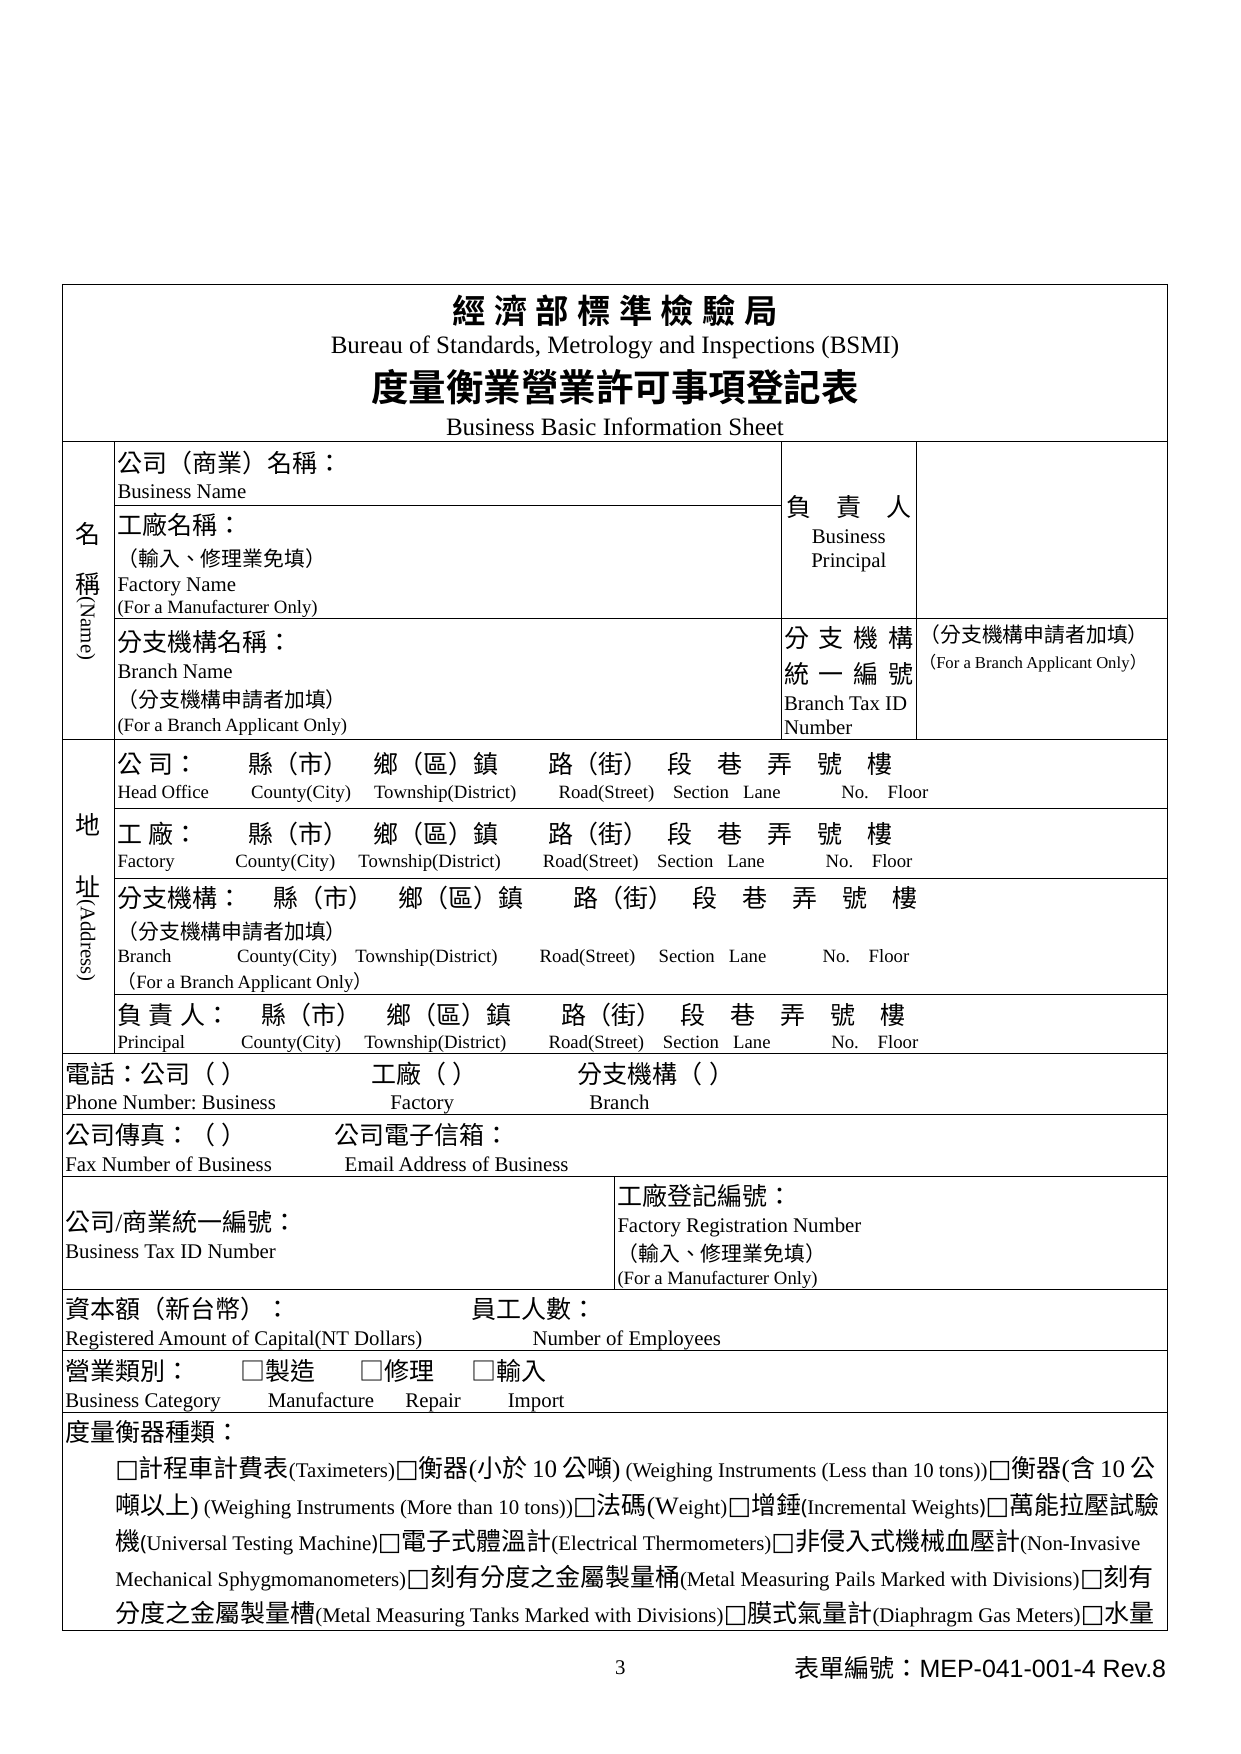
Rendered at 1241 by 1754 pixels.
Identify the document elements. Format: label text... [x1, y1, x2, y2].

table_cell 資本額（新台幣）： 員工人數： Registered Amount of Capital(NT Dollars) Number of Employees [63, 1290, 1167, 1350]
table_header 經 濟 部 標 準 檢 驗 局 Bureau of Standards, Metrology and Inspections (BSMI) 度量衡業營業許可事項登記表 Business Basic Information Sheet [63, 285, 1167, 441]
table_cell 分支機構 統一編號 Branch Tax ID Number [782, 619, 916, 739]
table_cell 工廠登記編號： Factory Registration Number （輸入、修理業免填） (For a Manufacturer Only) [615, 1177, 1167, 1289]
table_cell 負 責 人 Business Principal [782, 442, 916, 618]
table_cell [917, 442, 1167, 618]
table_cell 公司（商業）名稱： Business Name [115, 442, 781, 504]
table_cell 分支機構名稱： Branch Name （分支機構申請者加填） (For a Branch Applicant Only) [115, 619, 781, 739]
table_cell 公司/商業統一編號： Business Tax ID Number [63, 1177, 614, 1289]
table_cell 公 司： 縣（市） 鄉（區）鎮 路（街） 段 巷 弄 號 樓 Head Office County(City) Township(District) Road(Street) Section Lane No. Floor [115, 740, 1167, 807]
table_cell 度量衡器種類： □計程車計費表(Taximeters)□衡器(小於10公噸) (Weighing Instruments (Less than 10 tons))□衡器(含10公噸以上) (Weighing Instruments (More than 10 tons))□法碼(Weight)□增錘(Incremental Weights)□萬能拉壓試驗機(Universal Testing Machine)□電子式體溫計(Electrical Thermometers)□非侵入式機械血壓計(Non-Invasive Mechanical Sphygmomanometers)□刻有分度之金屬製量桶(Metal Measuring Pails Marked with Divisions)□刻有分度之金屬製量槽(Metal Measuring Tanks Marked with Divisions)□膜式氣量計(Diaphragm Gas Meters)□水量 [63, 1413, 1167, 1630]
table_cell （分支機構申請者加填） （For a Branch Applicant Only） [917, 619, 1167, 739]
table_cell 工廠名稱： （輸入、修理業免填） Factory Name (For a Manufacturer Only) [115, 506, 781, 618]
table_cell 公司傳真：（ ） 公司電子信箱： Fax Number of Business Email Address of Business [63, 1115, 1167, 1176]
table_cell 電話：公司（ ） 工廠（ ） 分支機構（ ） Phone Number: Business Factory Branch [63, 1054, 1167, 1114]
table_cell 分支機構： 縣（市） 鄉（區）鎮 路（街） 段 巷 弄 號 樓 （分支機構申請者加填） Branch County(City) Township(District) Road(Street) Section Lane No. Floor （For a Branch Applicant Only） [115, 879, 1167, 994]
table_cell 營業類別： □製造 □修理 □輸入 Business Category Manufacture Repair Import [63, 1351, 1167, 1412]
table_cell 名稱(Name) [63, 442, 114, 739]
table_cell 負 責 人： 縣（市） 鄉（區）鎮 路（街） 段 巷 弄 號 樓 Principal County(City) Township(District) Road(Street) Section Lane No. Floor [115, 995, 1167, 1053]
table_cell 地址(Address) [63, 740, 114, 1053]
table_cell 工 廠： 縣（市） 鄉（區）鎮 路（街） 段 巷 弄 號 樓 Factory County(City) Township(District) Road(Street) Section Lane No. Floor [115, 809, 1167, 878]
